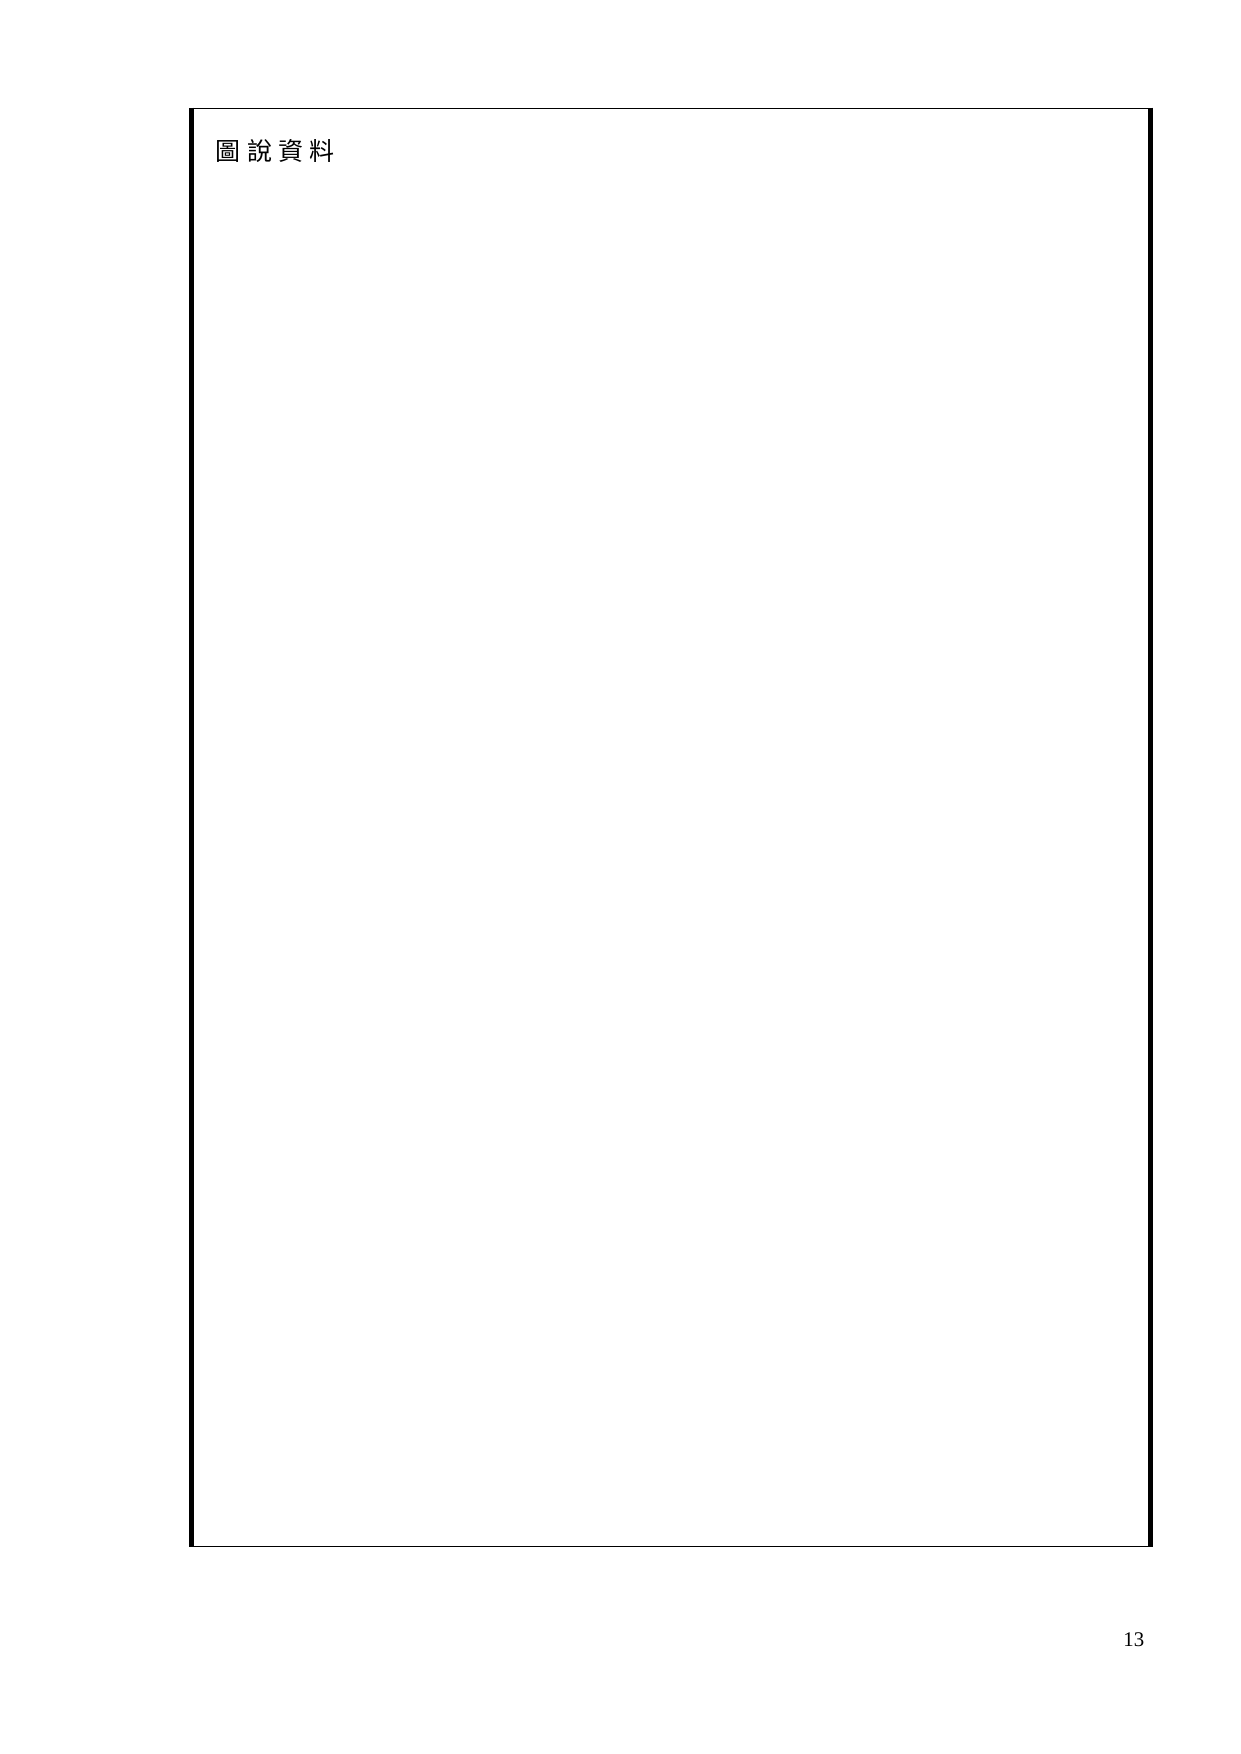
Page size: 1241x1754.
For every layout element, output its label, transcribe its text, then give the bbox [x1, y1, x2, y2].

table_cell 圖說資料 [194, 109, 1148, 1546]
